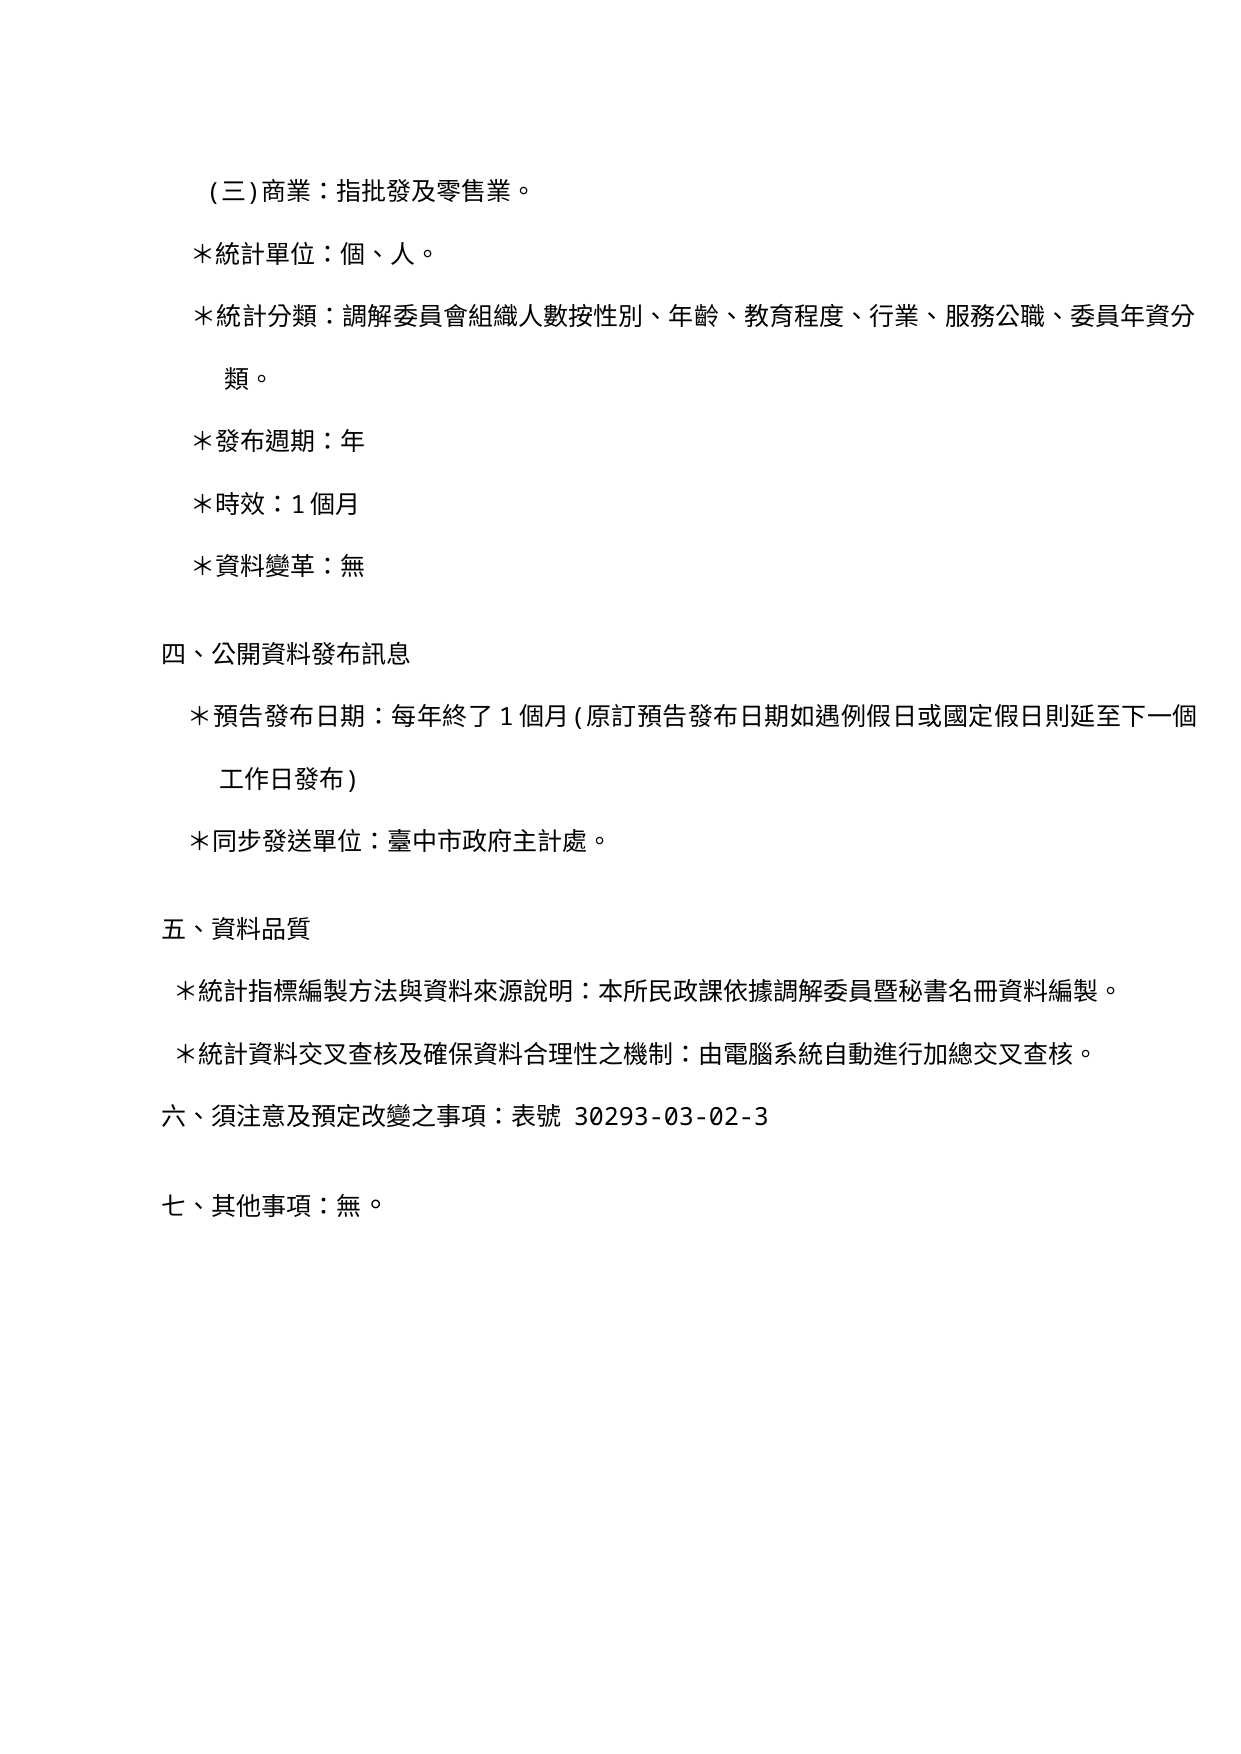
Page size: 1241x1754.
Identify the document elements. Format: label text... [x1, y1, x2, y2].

table_header (三)商業：指批發及零售業。 ＊統計單位：個、人。 ＊統計分類：調解委員會組織人數按性別、年齡、教育程度、行業、服務公職、委員年資分類。 ＊發布週期：年 ＊時效：1個月 ＊資料變革：無 四、公開資料發布訊息 ＊預告發布日期：每年終了1個月(原訂預告發布日期如遇例假日或國定假日則延至下一個工作日發布) ＊同步發送單位：臺中市政府主計處。 五、資料品質 ＊統計指標編製方法與資料來源說明：本所民政課依據調解委員暨秘書名冊資料編製。 ＊統計資料交叉查核及確保資料合理性之機制：由電腦系統自動進行加總交叉查核。 六、須注意及預定改變之事項：表號 30293-03-02-3 七、其他事項：無。 [150, 148, 1209, 1223]
